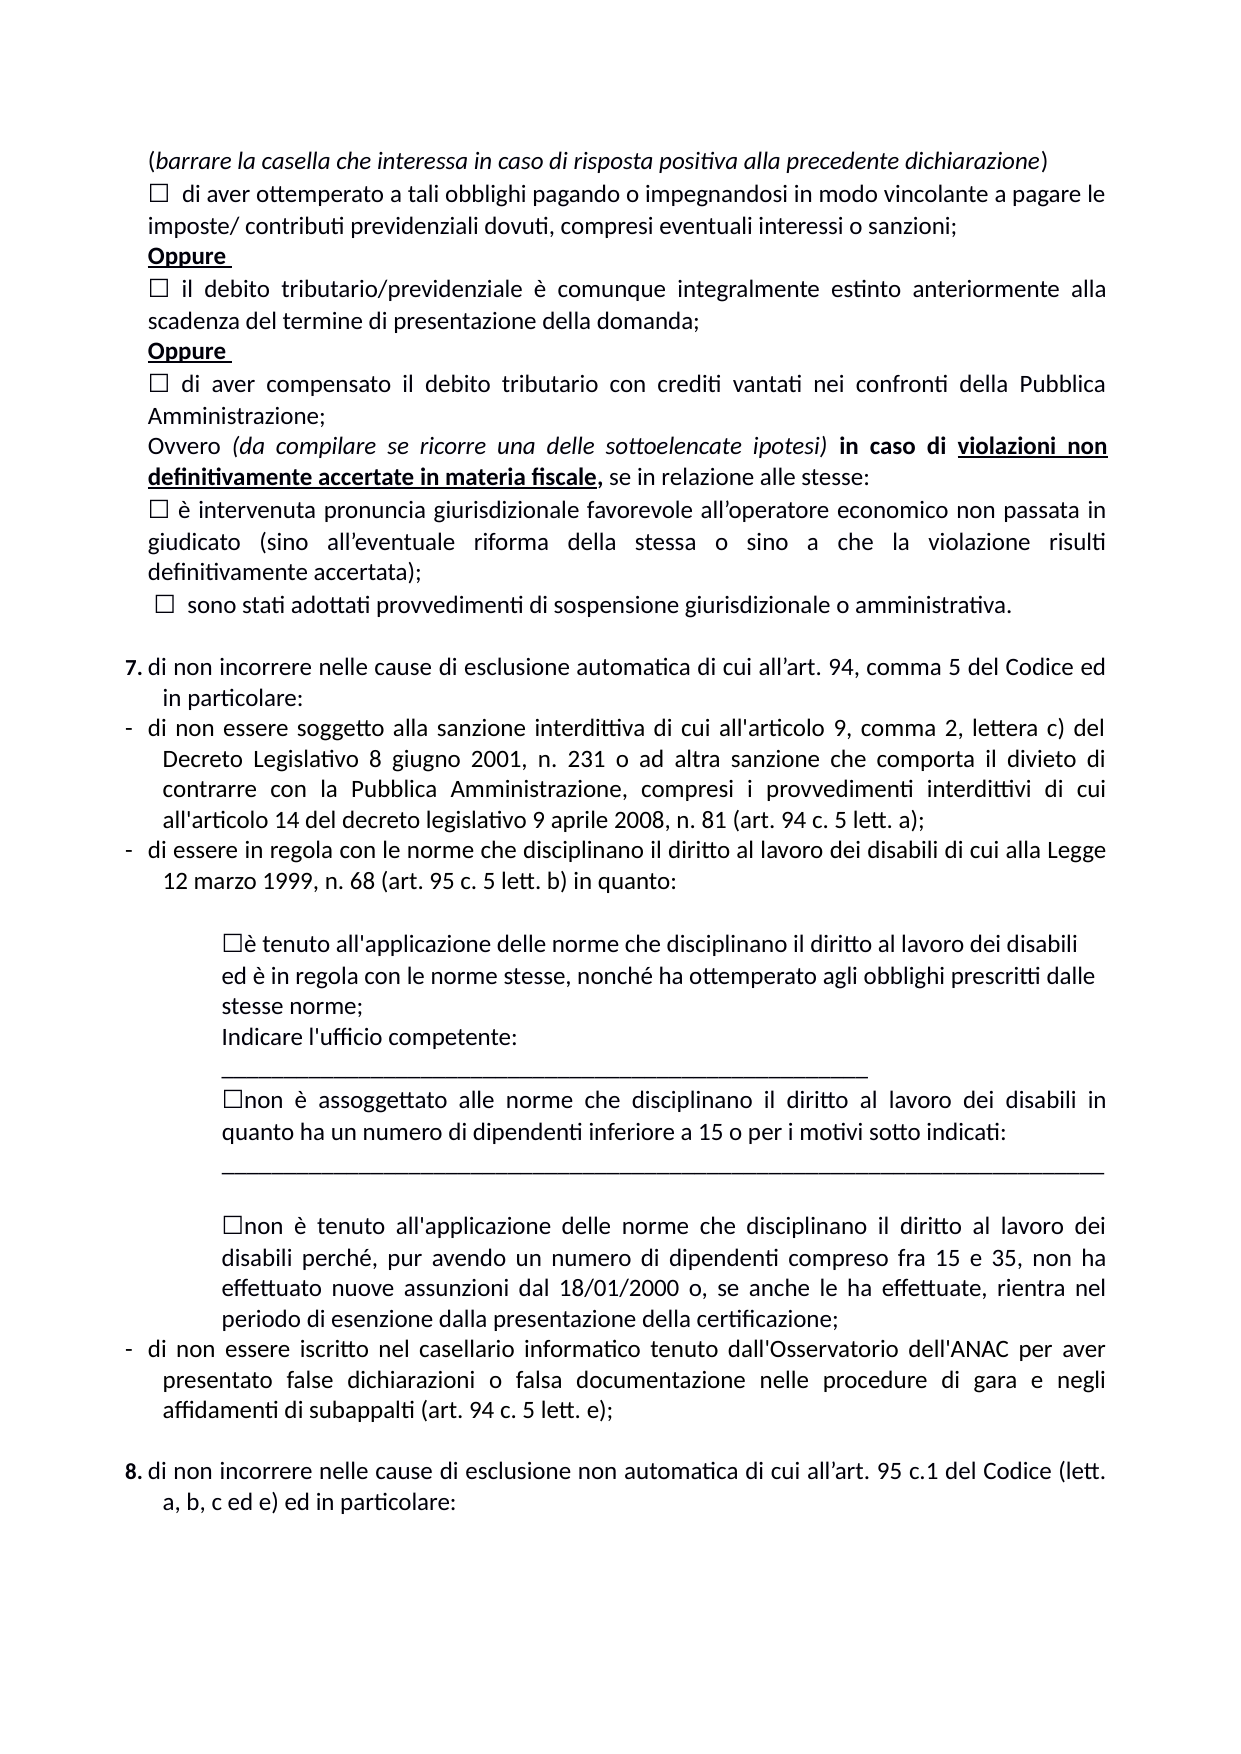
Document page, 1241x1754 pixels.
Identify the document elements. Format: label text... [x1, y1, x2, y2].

text ☐ sono stati adottati provvedimenti di sospensione giurisdizionale o amministrativa. [148, 587, 1107, 621]
text ☐ di aver ottemperato a tali obblighi pagando o impegnandosi in modo vincolante a pagare le imposte/ contributi previdenziali dovuti, compresi eventuali interessi o sanzioni; [148, 176, 1107, 240]
text Oppure [148, 335, 1107, 366]
list di non essere soggetto alla sanzione interdittiva di cui all'articolo 9, comma 2, lettera c) del Decreto Legislativo 8 giugno 2001, n. 231 o ad altra sanzione che comporta il divieto di contrarre con la Pubblica Amministrazione, compresi i provvedimenti interdittivi di cui all'articolo 14 del decreto legislativo 9 aprile 2008, n. 81 (art. 94 c. 5 lett. a); [125, 712, 1107, 834]
subtitle di non incorrere nelle cause di esclusione automatica di cui all’art. 94, comma 5 del Codice ed in particolare: [125, 651, 1107, 712]
text ☐non è tenuto all'applicazione delle norme che disciplinano il diritto al lavoro dei disabili perché, pur avendo un numero di dipendenti compreso fra 15 e 35, non ha effettuato nuove assunzioni dal 18/01/2000 o, se anche le ha effettuate, rientra nel periodo di esenzione dalla presentazione della certificazione; [221, 1208, 1107, 1333]
subtitle di non incorrere nelle cause di esclusione non automatica di cui all’art. 95 c.1 del Codice (lett. a, b, c ed e) ed in particolare: [125, 1455, 1107, 1516]
text ☐ di aver compensato il debito tributario con crediti vantati nei confronti della Pubblica Amministrazione; [148, 366, 1107, 431]
list di non essere iscritto nel casellario informatico tenuto dall'Osservatorio dell'ANAC per aver presentato false dichiarazioni o falsa documentazione nelle procedure di gara e negli affidamenti di subappalti (art. 94 c. 5 lett. e); [125, 1333, 1107, 1425]
text ☐non è assoggettato alle norme che disciplinano il diritto al lavoro dei disabili in quanto ha un numero di dipendenti inferiore a 15 o per i motivi sotto indicati: _______________________________________________________________________ [222, 1082, 1107, 1177]
text ☐ il debito tributario/previdenziale è comunque integralmente estinto anteriormente alla scadenza del termine di presentazione della domanda; [148, 271, 1107, 335]
text Ovvero (da compilare se ricorre una delle sottoelencate ipotesi) in caso di violazioni non definitivamente accertate in materia fiscale, se in relazione alle stesse: [148, 431, 1107, 492]
text ☐ è intervenuta pronuncia giurisdizionale favorevole all’operatore economico non passata in giudicato (sino all’eventuale riforma della stessa o sino a che la violazione risulti definitivamente accertata); [148, 492, 1107, 587]
text (barrare la casella che interessa in caso di risposta positiva alla precedente dichiarazione) [148, 145, 1107, 176]
picture [108, 1708, 718, 1754]
list di essere in regola con le norme che disciplinano il diritto al lavoro dei disabili di cui alla Legge 12 marzo 1999, n. 68 (art. 95 c. 5 lett. b) in quanto: [125, 834, 1107, 895]
text ☐è tenuto all'applicazione delle norme che disciplinano il diritto al lavoro dei disabili ed è in regola con le norme stesse, nonché ha ottemperato agli obblighi prescritti dalle stesse norme; Indicare l'ufficio competente: ____________________________________________________ [221, 926, 1107, 1082]
text Oppure [148, 240, 1107, 271]
